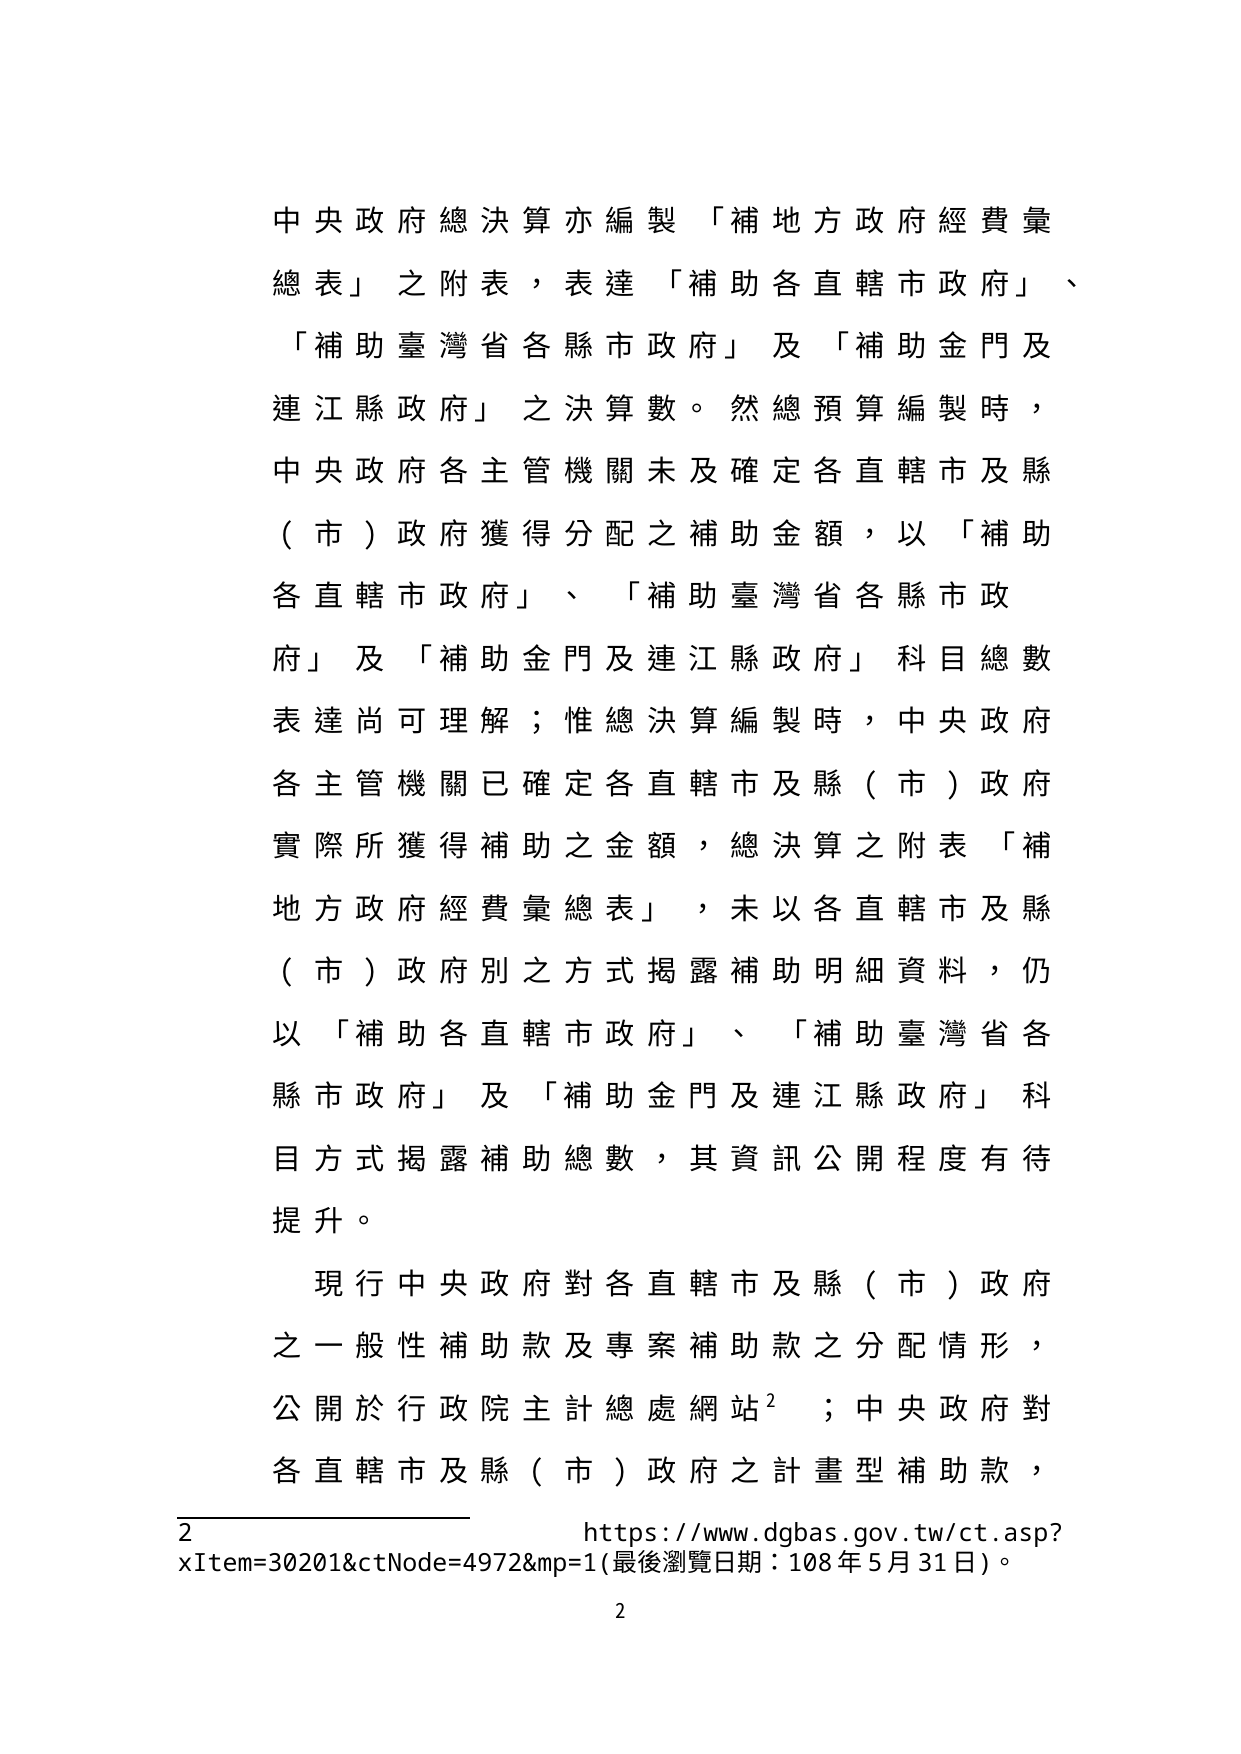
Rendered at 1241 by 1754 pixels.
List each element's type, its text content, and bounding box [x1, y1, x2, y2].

text 現行中央政府對各直轄市及縣(市)政府之一般性補助款及專案補助款之分配情形，公開於行政院主計總處網站；中央政府對各直轄市及縣(市)政府之計畫型補助款， [242, 1240, 1058, 1490]
text https://www.dgbas.gov.tw/ct.asp?xItem=30201&ctNode=4972&mp=1(最後瀏覽日期：108年5月31日)。 [177, 1518, 1063, 1577]
text 預算法第38條規定，各機關單位補助地方政府之經費，應於總預算案中彙總列表說明。爰此，中央政府總預算編製參考表「補地方政府經費彙總表」，以總數方式表達「補助各直轄市政府」、「補助臺灣省各縣市政府」及「補助金門及連江縣政府」之預算數；中央政府總決算亦編製「補地方政府經費彙總表」之附表，表達「補助各直轄市政府」、「補助臺灣省各縣市政府」及「補助金門及連江縣政府」之決算數。然總預算編製時，中央政府各主管機關未及確定各直轄市及縣(市)政府獲得分配之補助金額，以「補助各直轄市政府」、「補助臺灣省各縣市政府」及「補助金門及連江縣政府」科目總數表達尚可理解；惟總決算編製時，中央政府各主管機關已確定各直轄市及縣(市)政府實際所獲得補助之金額，總決算之附表「補地方政府經費彙總表」，未以各直轄市及縣(市)政府別之方式揭露補助明細資料，仍以「補助各直轄市政府」、「補助臺灣省各縣市政府」及「補助金門及連江縣政府」科目方式揭露補助總數，其資訊公開程度有待提升。 [242, 177, 1058, 1240]
